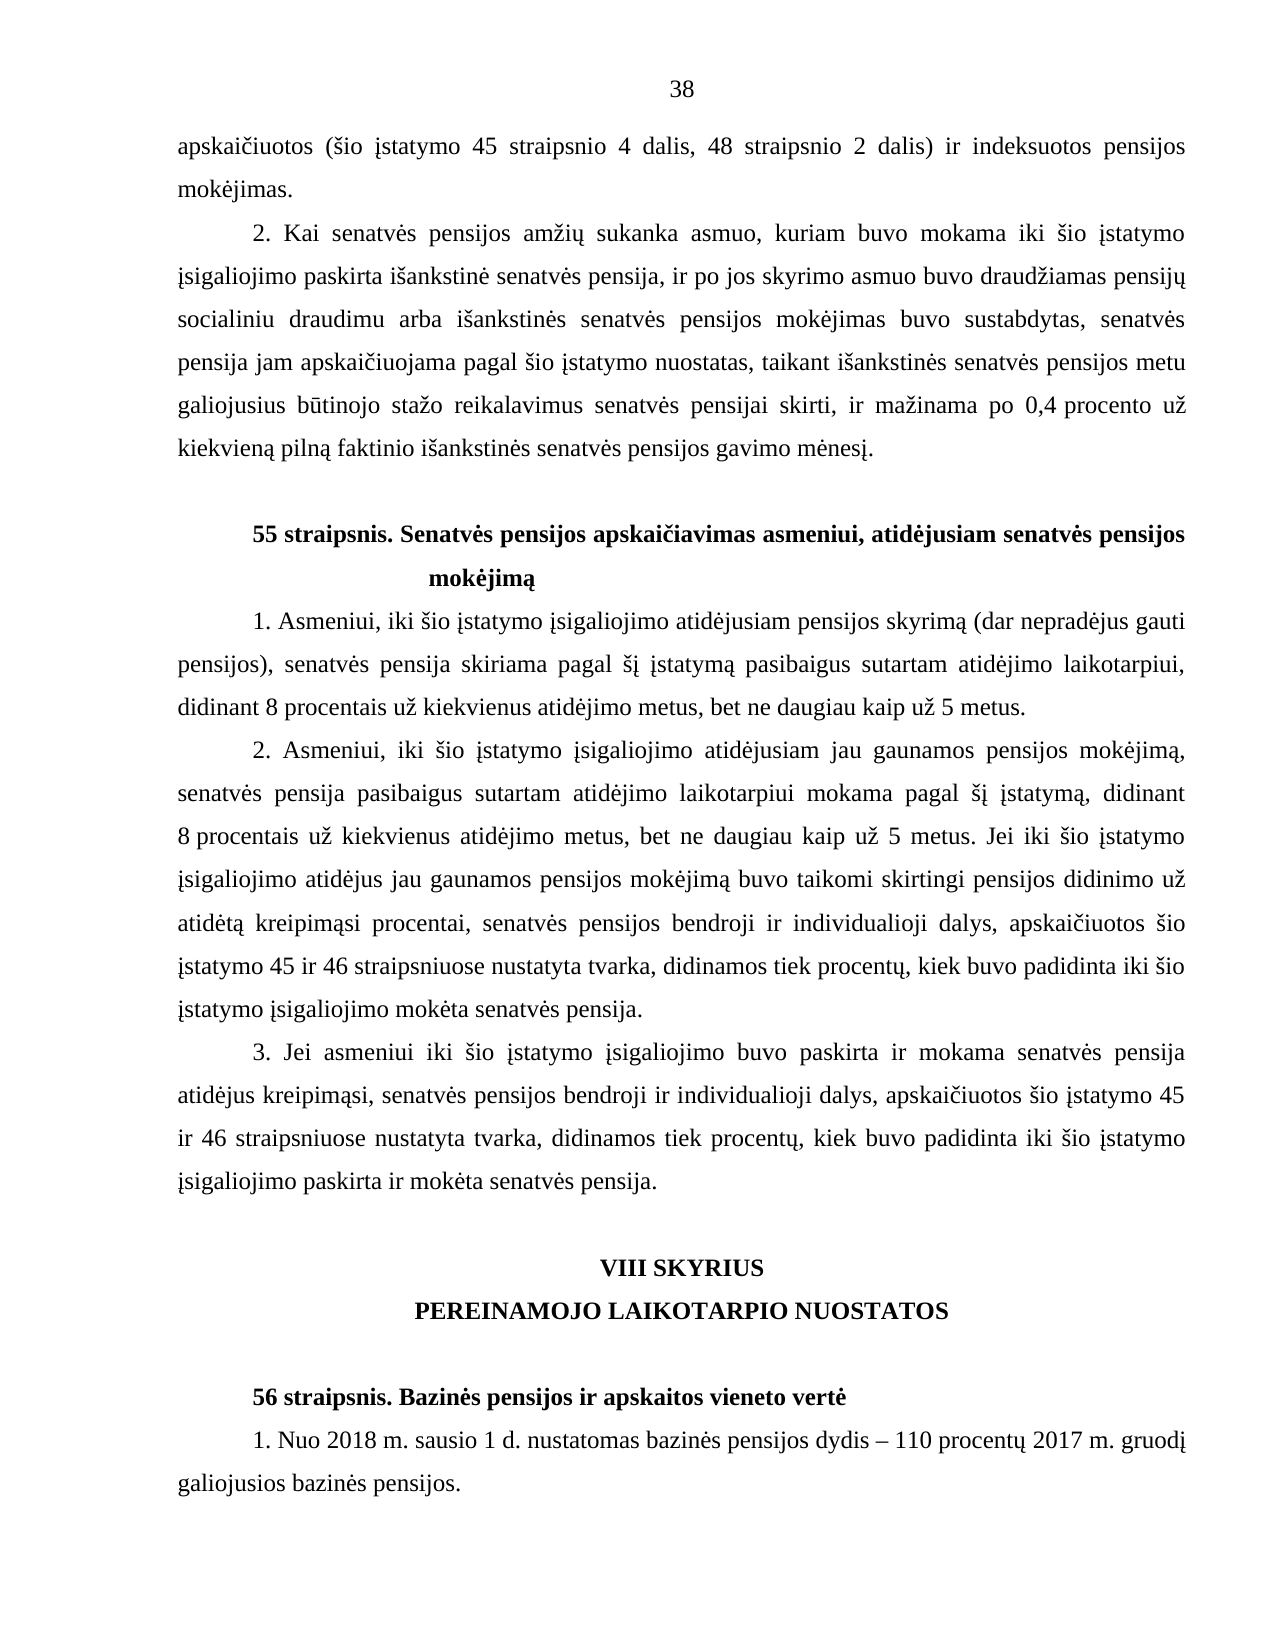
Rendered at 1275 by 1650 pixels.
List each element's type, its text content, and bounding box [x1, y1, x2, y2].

text 3. Jei asmeniui iki šio įstatymo įsigaliojimo buvo paskirta ir mokama senatvės pensija atidėjus kreipimąsi, senatvės pensijos bendroji ir individualioji dalys, apskaičiuotos šio įstatymo 45 ir 46 straipsniuose nustatyta tvarka, didinamos tiek procentų, kiek buvo padidinta iki šio įstatymo įsigaliojimo paskirta ir mokėta senatvės pensija. [177, 1037, 1186, 1195]
text 56 straipsnis. Bazinės pensijos ir apskaitos vieneto vertė [177, 1382, 1186, 1411]
text 55 straipsnis. Senatvės pensijos apskaičiavimas asmeniui, atidėjusiam senatvės pensijos mokėjimą [252, 519, 1186, 591]
text PEREINAMOJO LAIKOTARPIO NUOSTATOS [177, 1296, 1186, 1324]
text 1. Asmeniui, iki šio įstatymo įsigaliojimo atidėjusiam pensijos skyrimą (dar nepradėjus gauti pensijos), senatvės pensija skiriama pagal šį įstatymą pasibaigus sutartam atidėjimo laikotarpiui, didinant 8 procentais už kiekvienus atidėjimo metus, bet ne daugiau kaip už 5 metus. [177, 606, 1186, 721]
text 2. Asmeniui, iki šio įstatymo įsigaliojimo atidėjusiam jau gaunamos pensijos mokėjimą, senatvės pensija pasibaigus sutartam atidėjimo laikotarpiui mokama pagal šį įstatymą, didinant 8 procentais už kiekvienus atidėjimo metus, bet ne daugiau kaip už 5 metus. Jei iki šio įstatymo įsigaliojimo atidėjus jau gaunamos pensijos mokėjimą buvo taikomi skirtingi pensijos didinimo už atidėtą kreipimąsi procentai, senatvės pensijos bendroji ir individualioji dalys, apskaičiuotos šio įstatymo 45 ir 46 straipsniuose nustatyta tvarka, didinamos tiek procentų, kiek buvo padidinta iki šio įstatymo įsigaliojimo mokėta senatvės pensija. [177, 735, 1186, 1023]
text VIII SKYRIUS [177, 1253, 1186, 1281]
text 1. Nuo 2018 m. sausio 1 d. nustatomas bazinės pensijos dydis – 110 procentų 2017 m. gruodį galiojusios bazinės pensijos. [177, 1425, 1186, 1497]
text apskaičiuotos (šio įstatymo 45 straipsnio 4 dalis, 48 straipsnio 2 dalis) ir indeksuotos pensijos mokėjimas. [177, 131, 1186, 203]
text 2. Kai senatvės pensijos amžių sukanka asmuo, kuriam buvo mokama iki šio įstatymo įsigaliojimo paskirta išankstinė senatvės pensija, ir po jos skyrimo asmuo buvo draudžiamas pensijų socialiniu draudimu arba išankstinės senatvės pensijos mokėjimas buvo sustabdytas, senatvės pensija jam apskaičiuojama pagal šio įstatymo nuostatas, taikant išankstinės senatvės pensijos metu galiojusius būtinojo stažo reikalavimus senatvės pensijai skirti, ir mažinama po 0,4 procento už kiekvieną pilną faktinio išankstinės senatvės pensijos gavimo mėnesį. [177, 218, 1186, 462]
